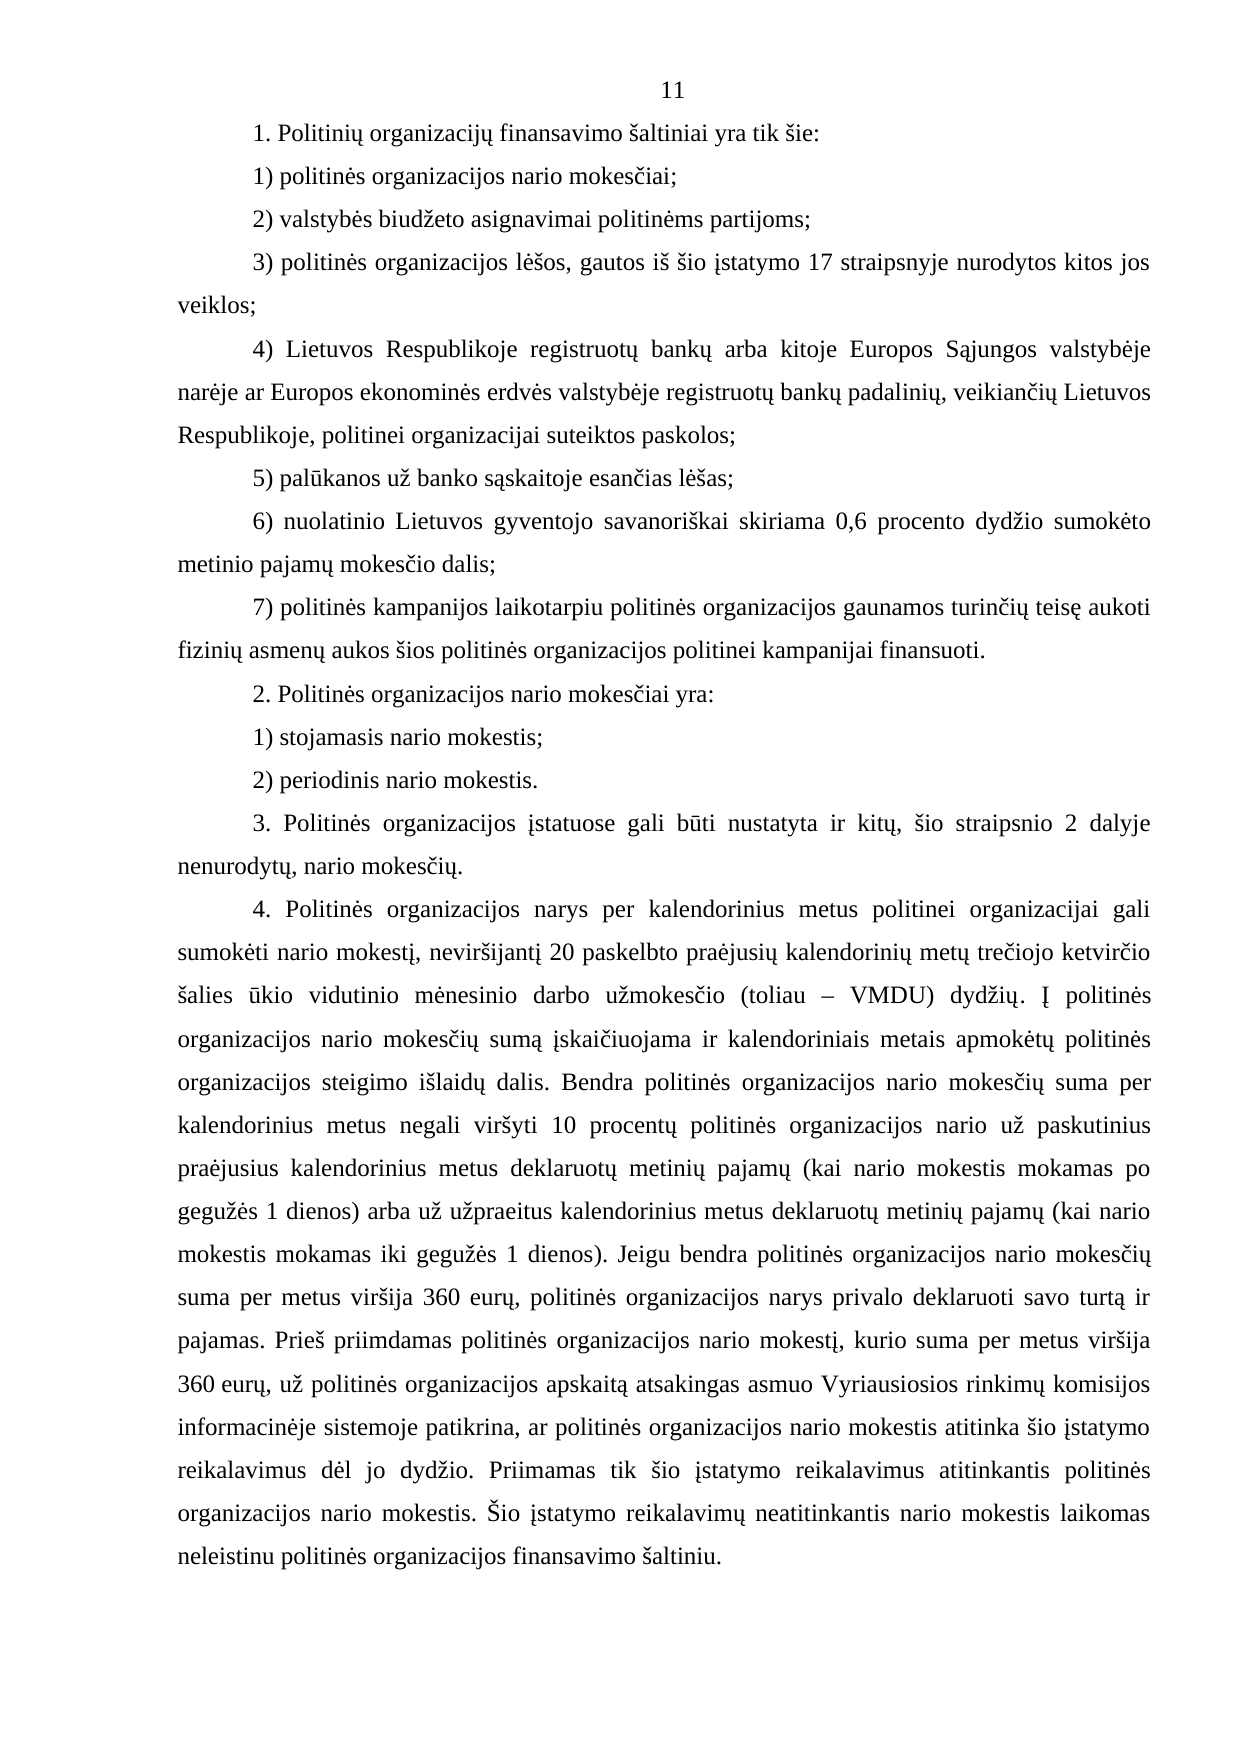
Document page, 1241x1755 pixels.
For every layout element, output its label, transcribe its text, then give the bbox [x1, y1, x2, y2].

text 2. Politinės organizacijos nario mokesčiai yra: [177, 679, 1152, 707]
text 4. Politinės organizacijos narys per kalendorinius metus politinei organizacijai gali sumokėti nario mokestį, neviršijantį 20 paskelbto praėjusių kalendorinių metų trečiojo ketvirčio šalies ūkio vidutinio mėnesinio darbo užmokesčio (toliau – VMDU) dydžių. Į politinės organizacijos nario mokesčių sumą įskaičiuojama ir kalendoriniais metais apmokėtų politinės organizacijos steigimo išlaidų dalis. Bendra politinės organizacijos nario mokesčių suma per kalendorinius metus negali viršyti 10 procentų politinės organizacijos nario už paskutinius praėjusius kalendorinius metus deklaruotų metinių pajamų (kai nario mokestis mokamas po gegužės 1 dienos) arba už užpraeitus kalendorinius metus deklaruotų metinių pajamų (kai nario mokestis mokamas iki gegužės 1 dienos). Jeigu bendra politinės organizacijos nario mokesčių suma per metus viršija 360 eurų, politinės organizacijos narys privalo deklaruoti savo turtą ir pajamas. Prieš priimdamas politinės organizacijos nario mokestį, kurio suma per metus viršija 360 eurų, už politinės organizacijos apskaitą atsakingas asmuo Vyriausiosios rinkimų komisijos informacinėje sistemoje patikrina, ar politinės organizacijos nario mokestis atitinka šio įstatymo reikalavimus dėl jo dydžio. Priimamas tik šio įstatymo reikalavimus atitinkantis politinės organizacijos nario mokestis. Šio įstatymo reikalavimų neatitinkantis nario mokestis laikomas neleistinu politinės organizacijos finansavimo šaltiniu. [177, 894, 1152, 1570]
text 4) Lietuvos Respublikoje registruotų bankų arba kitoje Europos Sąjungos valstybėje narėje ar Europos ekonominės erdvės valstybėje registruotų bankų padalinių, veikiančių Lietuvos Respublikoje, politinei organizacijai suteiktos paskolos; [177, 334, 1152, 449]
text 1) politinės organizacijos nario mokesčiai; [177, 161, 1152, 190]
text 1) stojamasis nario mokestis; [177, 722, 1152, 751]
text 7) politinės kampanijos laikotarpiu politinės organizacijos gaunamos turinčių teisę aukoti fizinių asmenų aukos šios politinės organizacijos politinei kampanijai finansuoti. [177, 592, 1152, 664]
text 1. Politinių organizacijų finansavimo šaltiniai yra tik šie: [177, 118, 1152, 147]
text 2) valstybės biudžeto asignavimai politinėms partijoms; [177, 204, 1152, 233]
text 2) periodinis nario mokestis. [177, 765, 1152, 794]
text 5) palūkanos už banko sąskaitoje esančias lėšas; [177, 463, 1152, 492]
text 6) nuolatinio Lietuvos gyventojo savanoriškai skiriama 0,6 procento dydžio sumokėto metinio pajamų mokesčio dalis; [177, 506, 1152, 578]
text 3) politinės organizacijos lėšos, gautos iš šio įstatymo 17 straipsnyje nurodytos kitos jos veiklos; [177, 247, 1152, 319]
text 3. Politinės organizacijos įstatuose gali būti nustatyta ir kitų, šio straipsnio 2 dalyje nenurodytų, nario mokesčių. [177, 808, 1152, 880]
